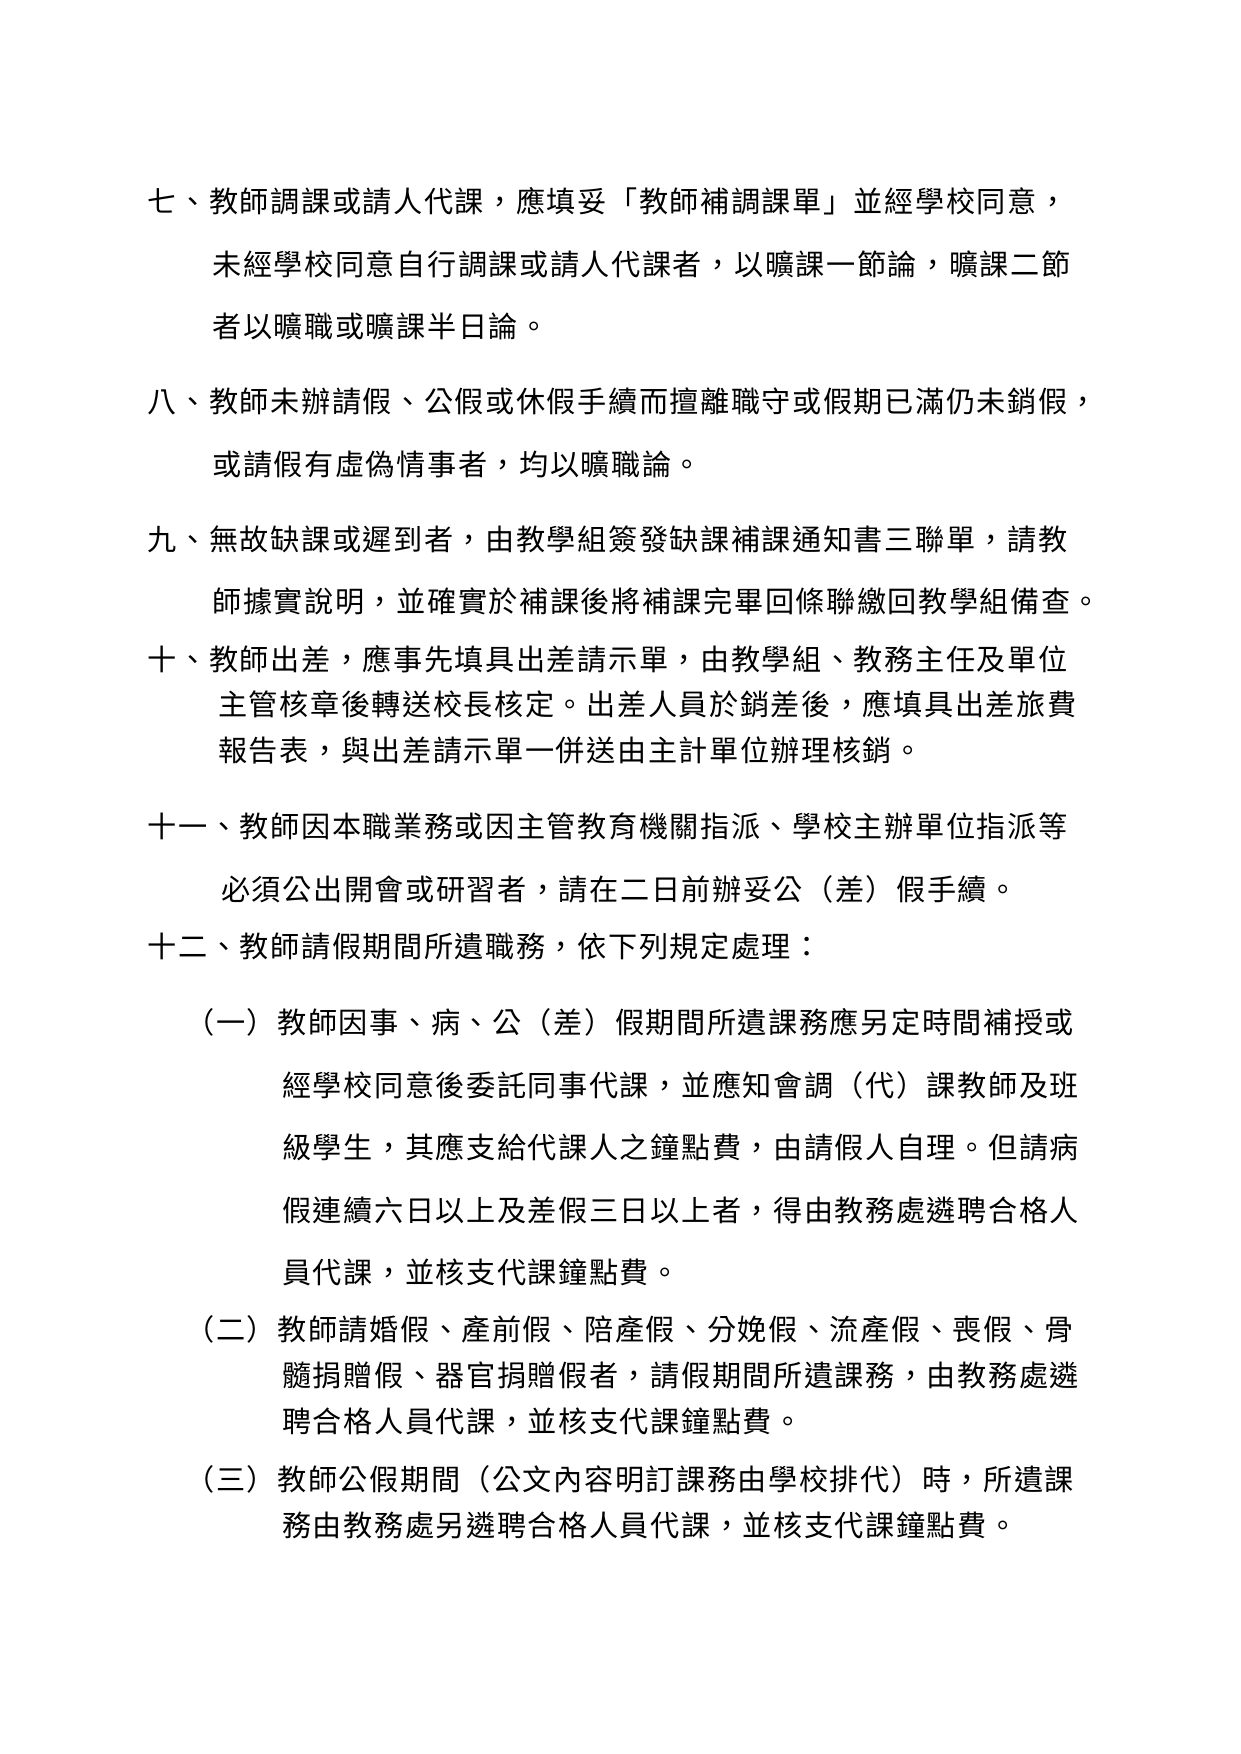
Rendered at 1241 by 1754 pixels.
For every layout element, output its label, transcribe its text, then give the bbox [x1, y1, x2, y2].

list 七、教師調課或請人代課，應填妥「教師補調課單」並經學校同意，未經學校同意自行調課或請人代課者，以曠課一節論，曠課二節者以曠職或曠課半日論。 [148, 158, 1092, 346]
list （二）教師請婚假、產前假、陪產假、分娩假、流產假、喪假、骨髓捐贈假、器官捐贈假者，請假期間所遺課務，由教務處遴聘合格人員代課，並核支代課鐘點費。 [185, 1304, 1092, 1442]
list 九、無故缺課或遲到者，由教學組簽發缺課補課通知書三聯單，請教師據實說明，並確實於補課後將補課完畢回條聯繳回教學組備查。 [148, 496, 1092, 621]
list （一）教師因事、病、公（差）假期間所遺課務應另定時間補授或經學校同意後委託同事代課，並應知會調（代）課教師及班級學生，其應支給代課人之鐘點費，由請假人自理。但請病假連續六日以上及差假三日以上者，得由教務處遴聘合格人員代課，並核支代課鐘點費。 [185, 979, 1092, 1292]
list （三）教師公假期間（公文內容明訂課務由學校排代）時，所遺課務由教務處另遴聘合格人員代課，並核支代課鐘點費。 [185, 1454, 1092, 1546]
list 十二、教師請假期間所遺職務，依下列規定處理： [124, 921, 1092, 967]
list 八、教師未辦請假、公假或休假手續而擅離職守或假期已滿仍未銷假，或請假有虛偽情事者，均以曠職論。 [148, 358, 1092, 483]
list 十一、教師因本職業務或因主管教育機關指派、學校主辦單位指派等必須公出開會或研習者，請在二日前辦妥公（差）假手續。 [148, 783, 1092, 908]
list 十、教師出差，應事先填具出差請示單，由教學組、教務主任及單位主管核章後轉送校長核定。出差人員於銷差後，應填具出差旅費報告表，與出差請示單一併送由主計單位辦理核銷。 [148, 633, 1092, 771]
